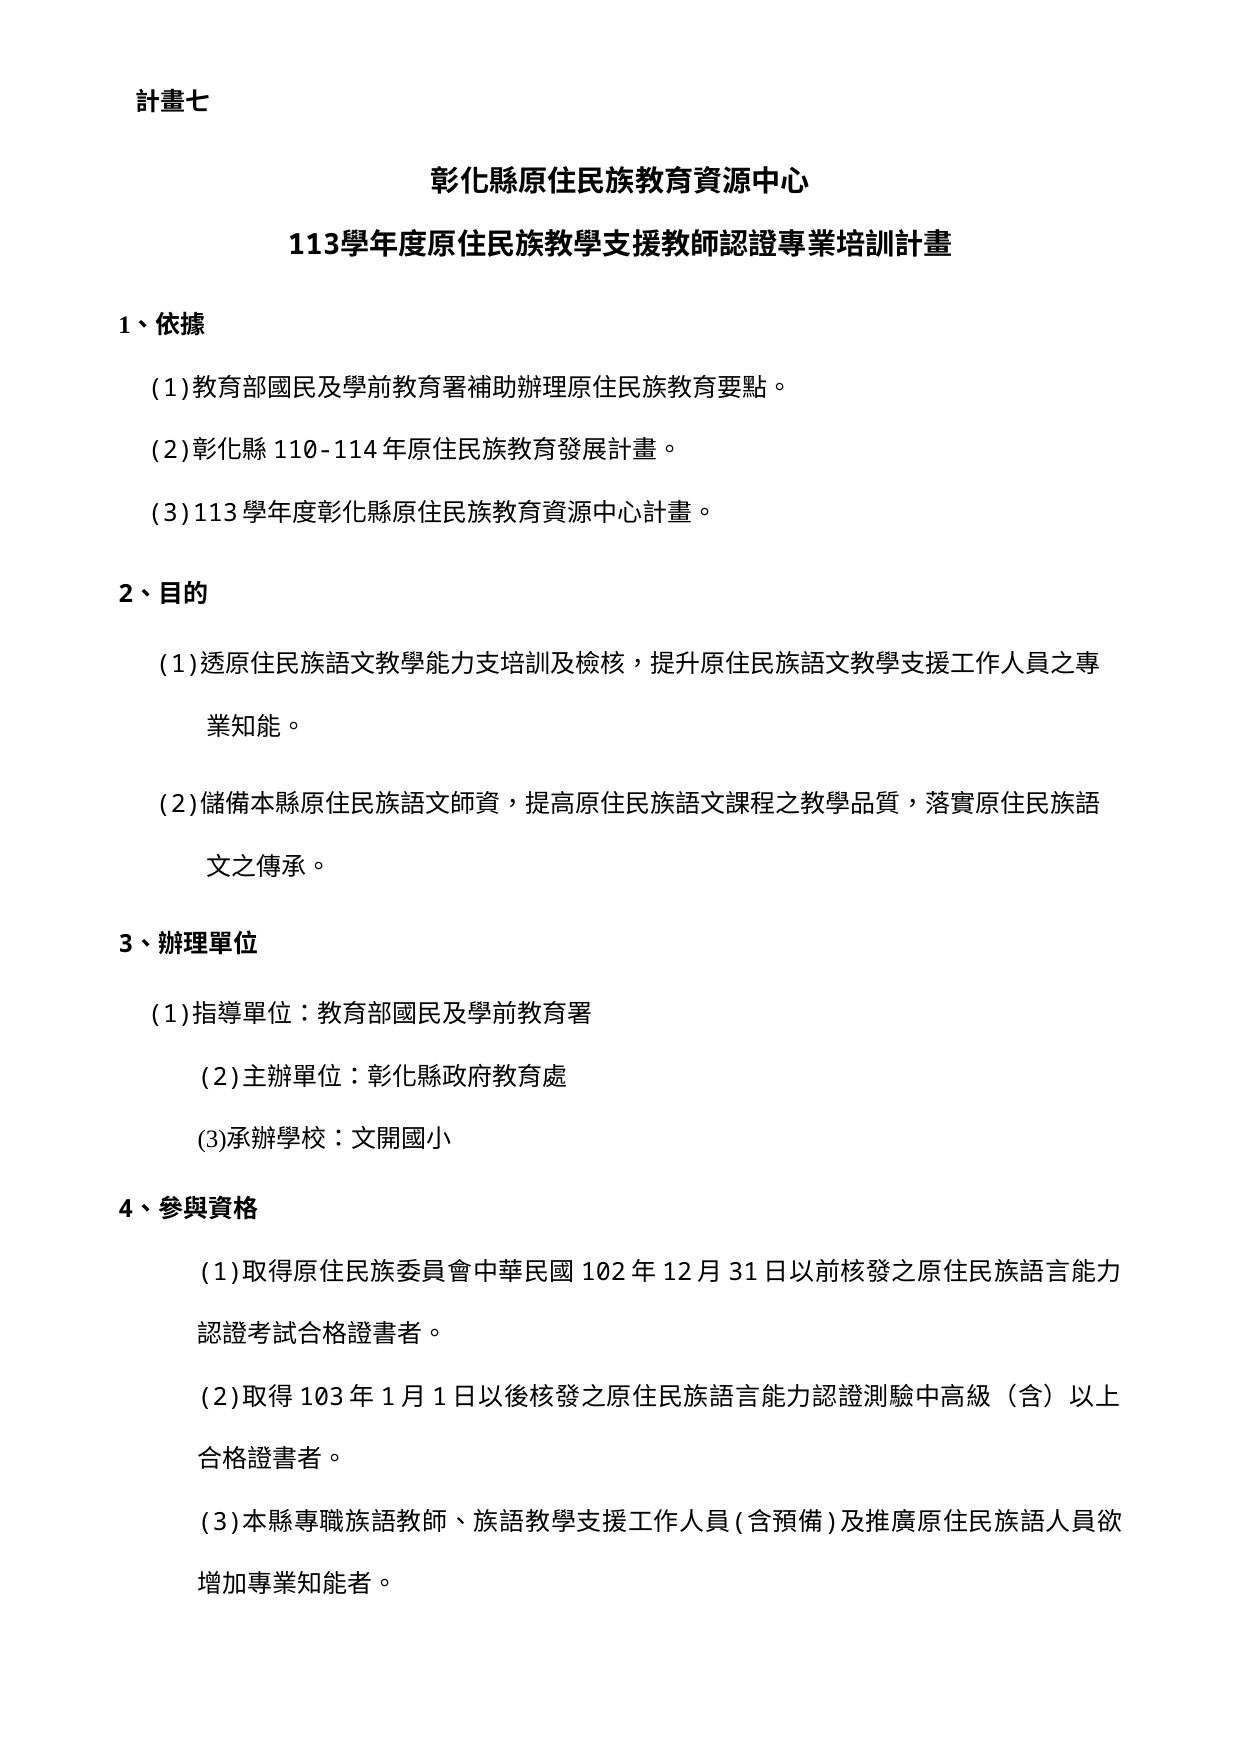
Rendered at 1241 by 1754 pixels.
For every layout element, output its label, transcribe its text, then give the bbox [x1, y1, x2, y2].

text 113學年度原住民族教學支援教師認證專業培訓計畫 [267, 200, 1122, 262]
text 彰化縣原住民族教育資源中心 [78, 74, 1122, 304]
list 指導單位：教育部國民及學前教育署 [148, 970, 1122, 1032]
list 教育部國民及學前教育署補助辦理原住民族教育要點。 [148, 344, 1122, 406]
list 承辦學校：文開國小 [197, 1095, 1122, 1157]
list 彰化縣110-114年原住民族教育發展計畫。 [148, 406, 1122, 469]
list 目的 [118, 550, 1122, 612]
list 113學年度彰化縣原住民族教育資源中心計畫。 [148, 469, 1122, 531]
list 依據 [118, 281, 1122, 344]
list 本縣專職族語教師、族語教學支援工作人員(含預備)及推廣原住民族語人員欲增加專業知能者。 [197, 1477, 1122, 1602]
list 取得103年1月1日以後核發之原住民族語言能力認證測驗中高級（含）以上合格證書者。 [197, 1352, 1122, 1477]
text 計畫七 [93, 82, 252, 118]
list 辦理單位 [118, 900, 1122, 962]
list 取得原住民族委員會中華民國102年12月31日以前核發之原住民族語言能力認證考試合格證書者。 [197, 1227, 1122, 1352]
list 主辦單位：彰化縣政府教育處 [197, 1032, 1122, 1095]
list 透原住民族語文教學能力支培訓及檢核，提升原住民族語文教學支援工作人員之專業知能。 [156, 620, 1122, 745]
list 參與資格 [118, 1165, 1122, 1227]
list 儲備本縣原住民族語文師資，提高原住民族語文課程之教學品質，落實原住民族語文之傳承。 [156, 760, 1122, 885]
